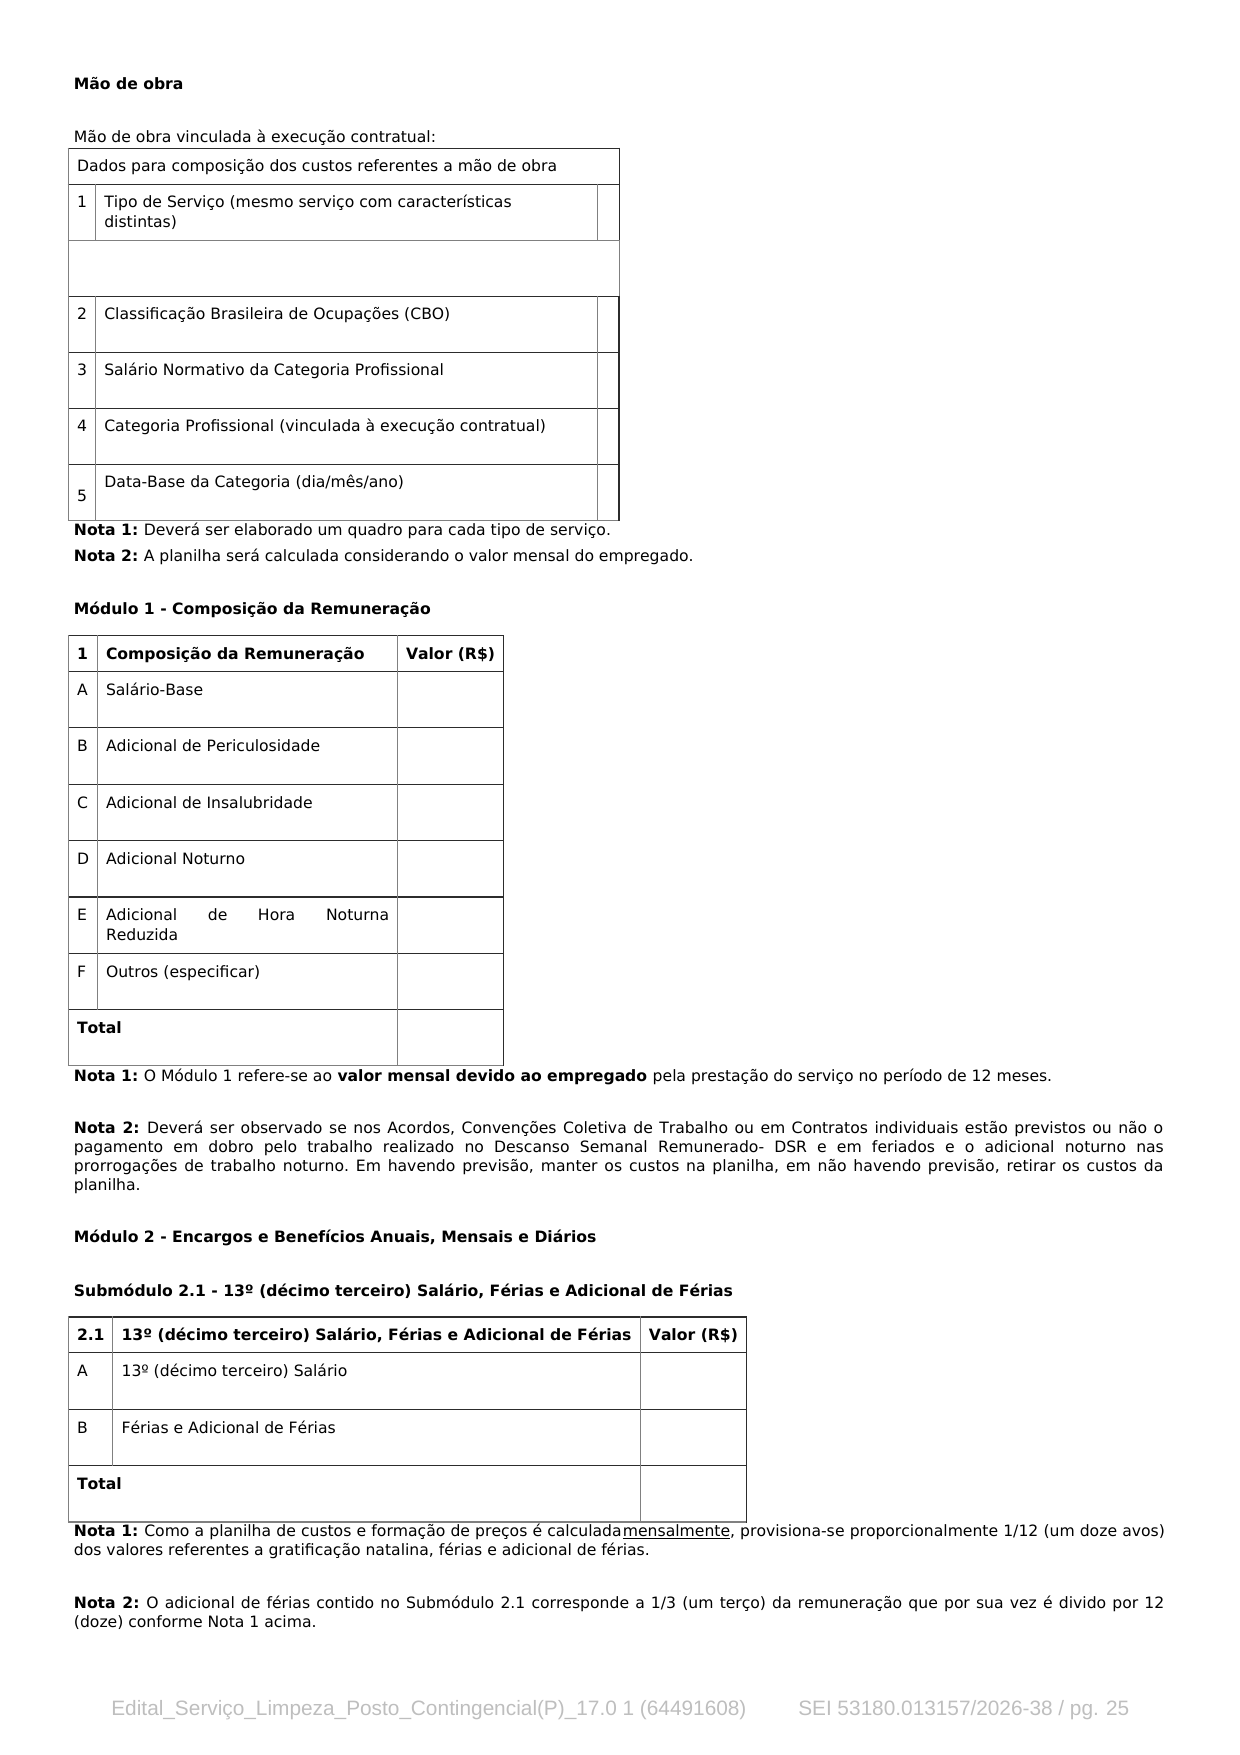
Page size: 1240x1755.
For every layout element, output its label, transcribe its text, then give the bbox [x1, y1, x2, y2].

text Nota 1: Como a planilha de custos e formação de preços é calculadamensalmente, provisiona-se proporcionalmente 1/12 (um doze avos) dos valores referentes a gratificação natalina, férias e adicional de férias. [74, 1522, 1166, 1559]
table_cell 3 [69, 353, 95, 408]
table_cell 5 [69, 465, 95, 520]
table_cell B [69, 1410, 112, 1465]
table_cell [598, 465, 618, 520]
table_cell A [69, 672, 97, 727]
table_cell Outros (especificar) [98, 954, 397, 1009]
text Nota 1: Deverá ser elaborado um quadro para cada tipo de serviço. [74, 521, 1166, 539]
table_header Valor (R$) [398, 636, 503, 671]
table_cell Total [69, 1466, 640, 1521]
table_cell Salário Normativo da Categoria Profissional [96, 353, 597, 408]
table_cell E [69, 898, 97, 953]
table_cell [641, 1410, 746, 1465]
text Mão de obra vinculada à execução contratual: [74, 128, 1166, 146]
text Nota 1: O Módulo 1 refere-se ao valor mensal devido ao empregado pela prestação do serviço no período de 12 meses. [74, 1066, 1166, 1085]
table_cell Total [69, 1010, 397, 1065]
text Módulo 2 - Encargos e Benefícios Anuais, Mensais e Diários [74, 1228, 1186, 1247]
text Nota 2: A planilha será calculada considerando o valor mensal do empregado. [74, 547, 1166, 566]
table_header Composição da Remuneração [98, 636, 397, 671]
table_cell Data-Base da Categoria (dia/mês/ano) [96, 465, 597, 520]
table_cell B [69, 728, 97, 784]
table_header 2.1 [69, 1318, 112, 1352]
table_cell Adicional Noturno [98, 841, 397, 896]
table_cell 1 [69, 185, 95, 239]
text Mão de obra [74, 75, 1186, 93]
table_cell F [69, 954, 97, 1009]
table_cell 2 [69, 297, 95, 352]
table_cell Tipo de Serviço (mesmo serviço com características distintas) [96, 185, 597, 239]
table_cell Classificação Brasileira de Ocupações (CBO) [96, 297, 597, 352]
table_cell Categoria Profissional (vinculada à execução contratual) [96, 409, 597, 464]
table_cell Adicional de Periculosidade [98, 728, 397, 784]
table_cell [398, 672, 503, 727]
table_cell [641, 1353, 746, 1409]
table_cell [398, 1010, 503, 1065]
table_cell [598, 297, 618, 352]
table_cell [641, 1466, 746, 1521]
text Nota 2: Deverá ser observado se nos Acordos, Convenções Coletiva de Trabalho ou em Contratos individuais estão previstos ou não o pagamento em dobro pelo trabalho realizado no Descanso Semanal Remunerado- DSR e em feriados e o adicional noturno nas prorrogações de trabalho noturno. Em havendo previsão, manter os custos na planilha, em não havendo previsão, retirar os custos da planilha. [74, 1119, 1166, 1194]
table_cell [398, 728, 503, 784]
table_cell Salário-Base [98, 672, 397, 727]
table_cell C [69, 785, 97, 840]
table_cell [398, 954, 503, 1009]
table_cell Adicional de Hora Noturna Reduzida [98, 898, 397, 953]
table_cell [398, 785, 503, 840]
table_cell [598, 353, 618, 408]
table_cell [598, 409, 618, 464]
table_cell A [69, 1353, 112, 1409]
table_header Valor (R$) [641, 1318, 746, 1352]
table_cell 13º (décimo terceiro) Salário [113, 1353, 640, 1409]
text Nota 2: O adicional de férias contido no Submódulo 2.1 corresponde a 1/3 (um terço) da remuneração que por sua vez é divido por 12 (doze) conforme Nota 1 acima. [74, 1594, 1166, 1631]
table_cell Adicional de Insalubridade [98, 785, 397, 840]
table_header Dados para composição dos custos referentes a mão de obra [69, 149, 619, 183]
table_cell D [69, 841, 97, 896]
table_cell Férias e Adicional de Férias [113, 1410, 640, 1465]
table_cell 4 [69, 409, 95, 464]
table_header 1 [69, 636, 97, 671]
table_cell [398, 898, 503, 953]
table_cell [69, 241, 619, 296]
text Submódulo 2.1 - 13º (décimo terceiro) Salário, Férias e Adicional de Férias [74, 1281, 1186, 1300]
table_header 13º (décimo terceiro) Salário, Férias e Adicional de Férias [113, 1318, 640, 1352]
text Módulo 1 - Composição da Remuneração [74, 600, 1186, 618]
table_cell [398, 841, 503, 896]
table_cell [598, 185, 619, 239]
